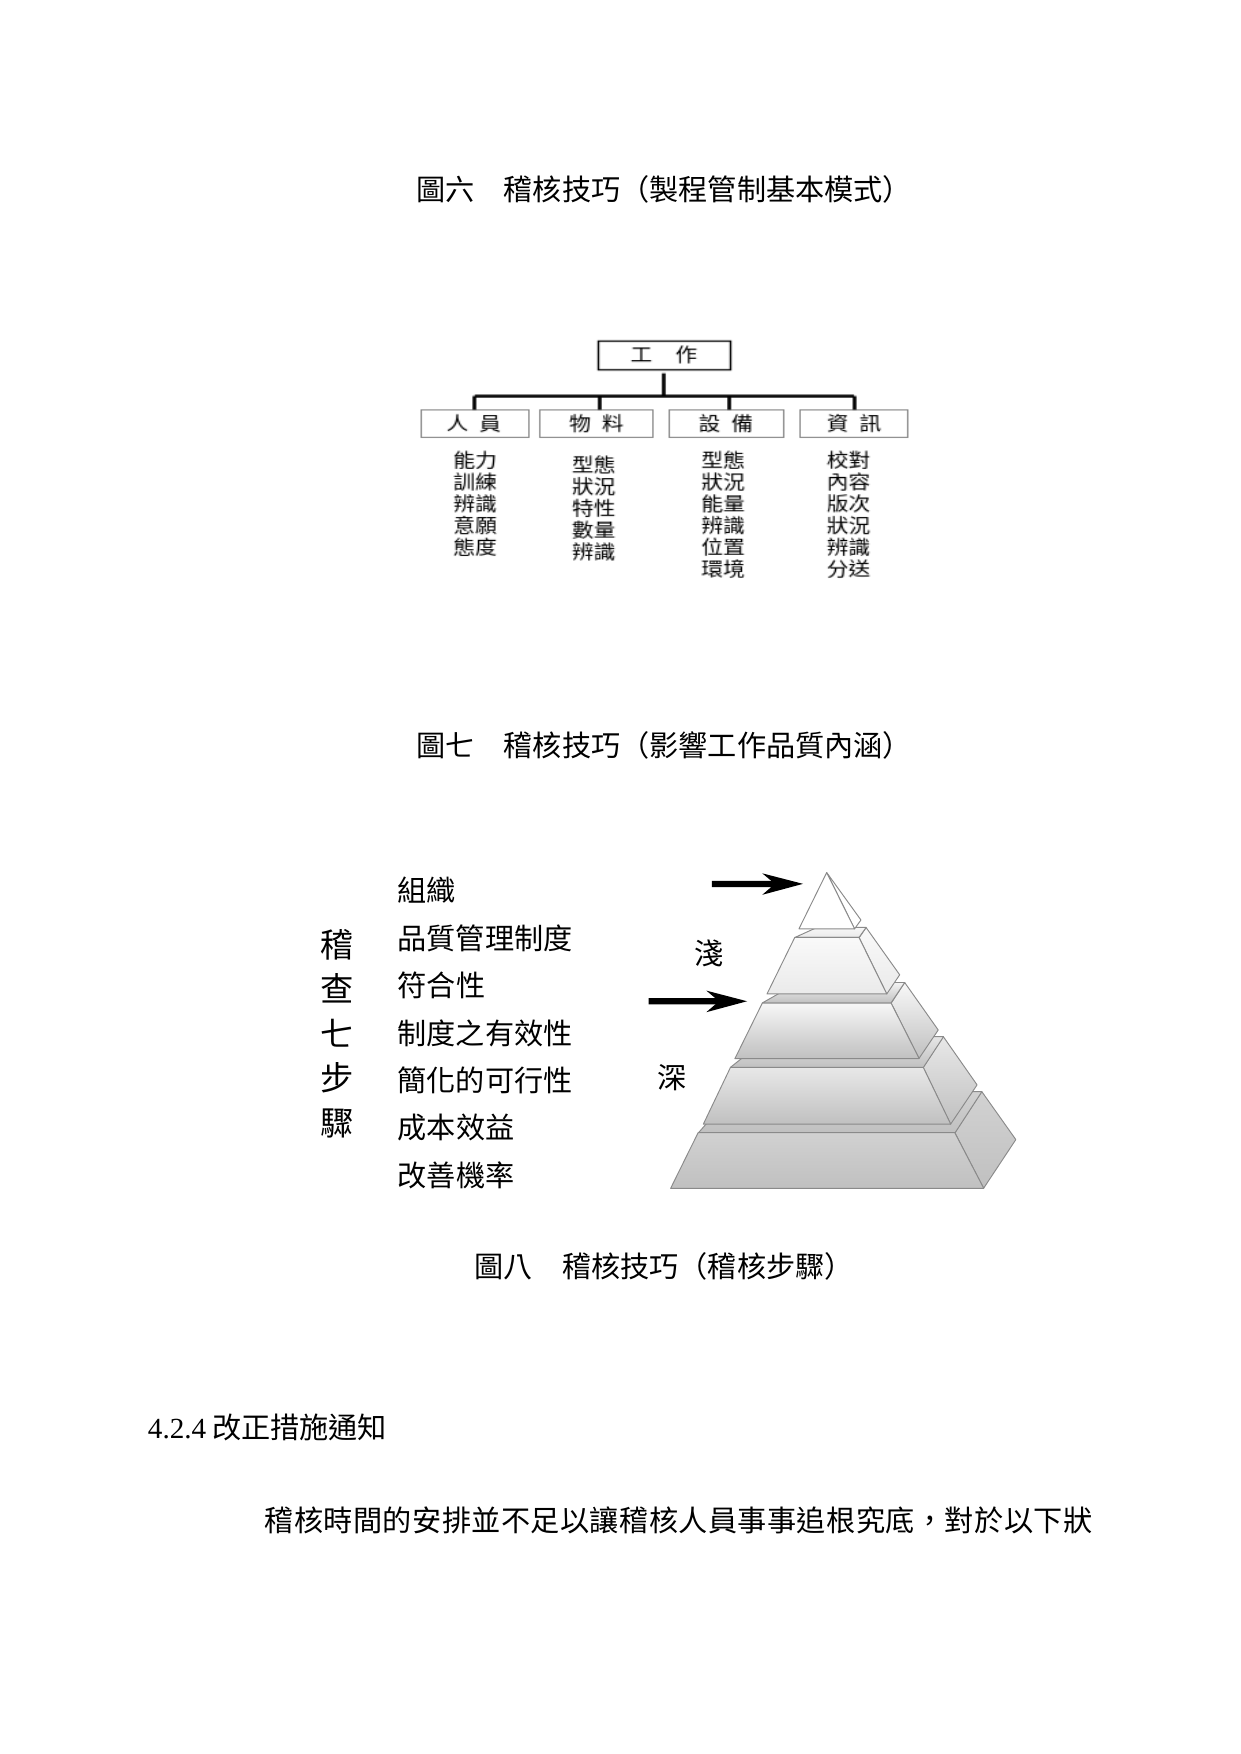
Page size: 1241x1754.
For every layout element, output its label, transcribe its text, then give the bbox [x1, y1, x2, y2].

subtitle 4.2.4改正措施通知 [148, 1405, 1092, 1447]
text 圖八 稽核技巧（稽核步驟） [235, 1243, 1092, 1286]
text 圖六 稽核技巧（製程管制基本模式） [235, 167, 1092, 209]
text 圖七 稽核技巧（影響工作品質內涵） [235, 723, 1092, 765]
text 稽核時間的安排並不足以讓稽核人員事事追根究底，對於以下狀 [206, 1497, 1092, 1539]
